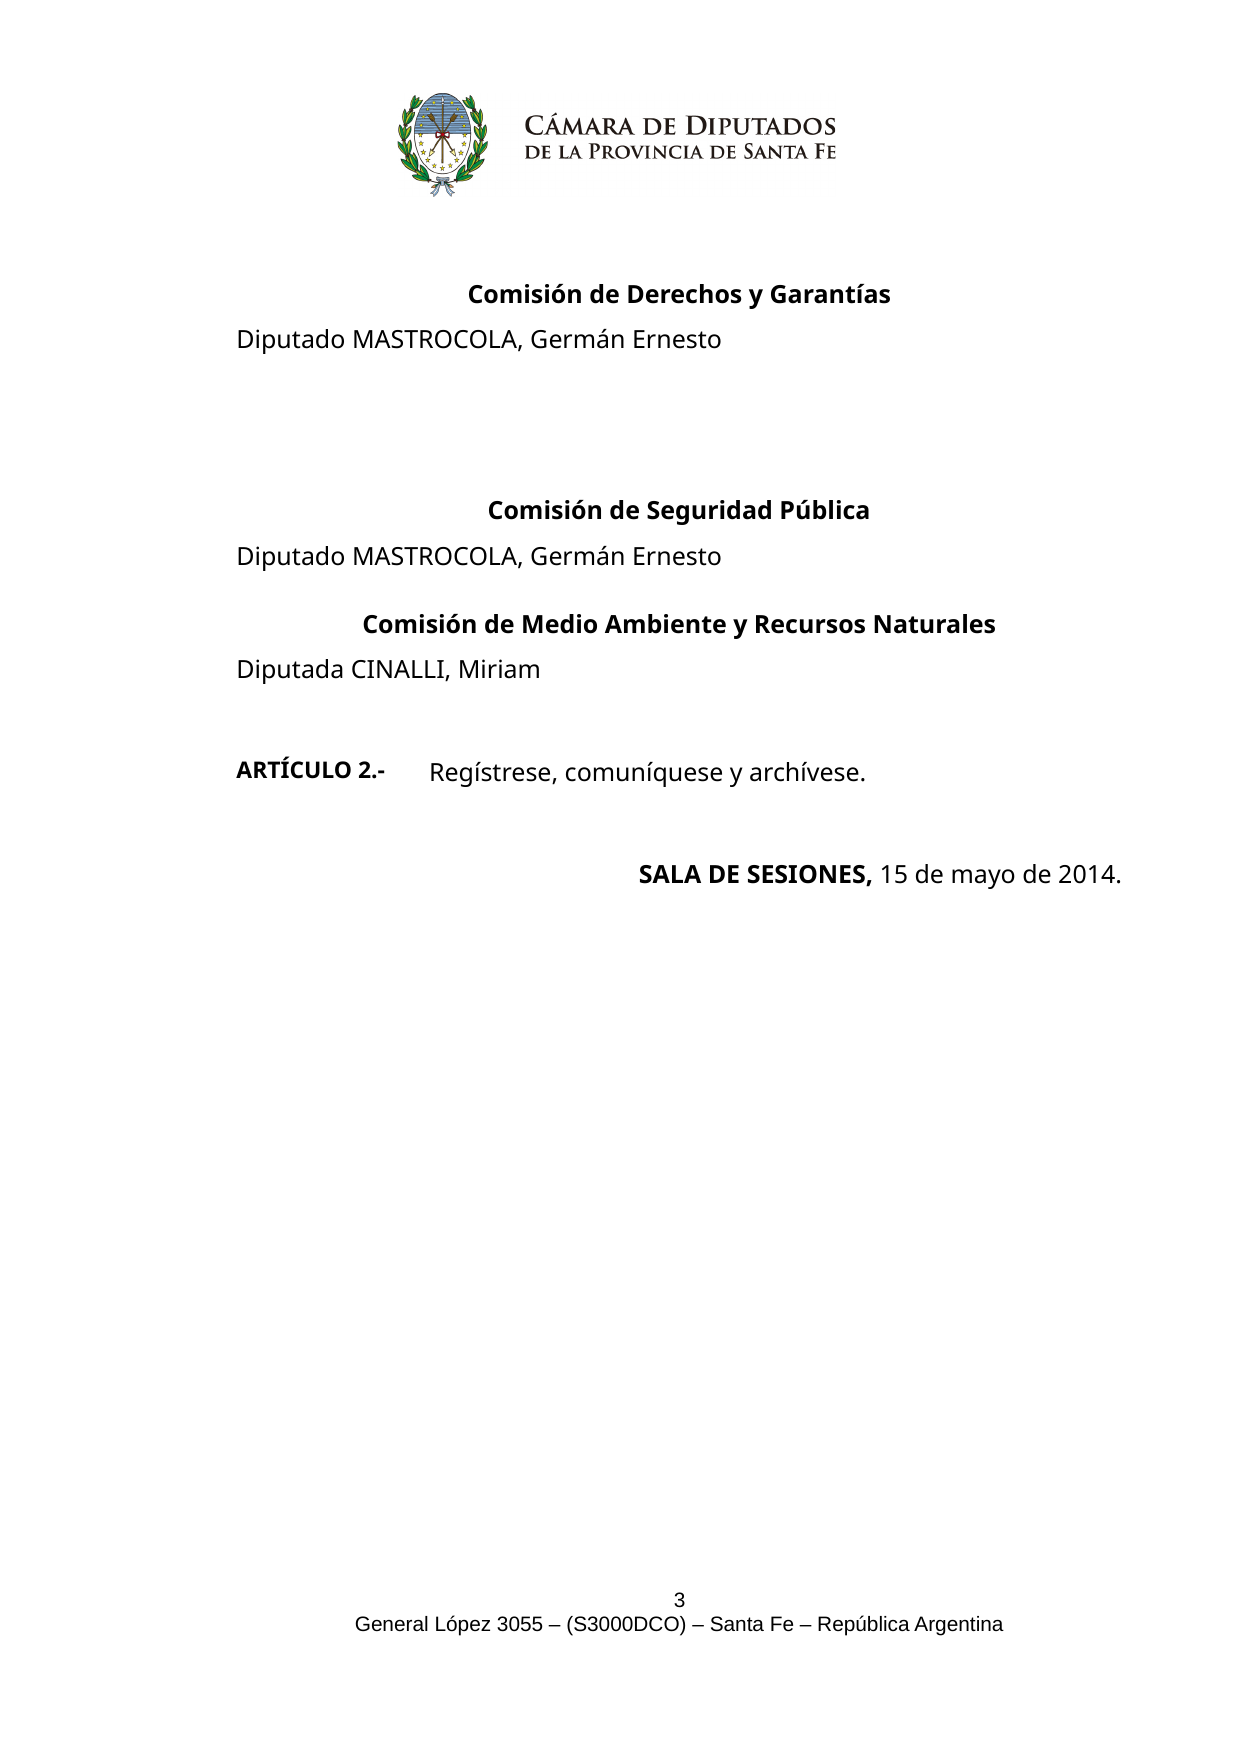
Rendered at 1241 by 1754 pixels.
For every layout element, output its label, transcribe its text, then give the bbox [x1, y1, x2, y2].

text Comisión de Seguridad Pública [236, 492, 1122, 526]
table_header ARTÍCULO 2.- [236, 754, 429, 805]
text Comisión de Medio Ambiente y Recursos Naturales [236, 606, 1122, 640]
text Diputado MASTROCOLA, Germán Ernesto [236, 322, 1122, 356]
text Diputado MASTROCOLA, Germán Ernesto [236, 538, 1122, 572]
text Comisión de Derechos y Garantías [236, 276, 1122, 310]
text Diputada CINALLI, Miriam [236, 652, 1122, 686]
text Regístrese, comuníquese y archívese. [429, 754, 1122, 788]
picture [397, 93, 836, 197]
text SALA DE SESIONES, 15 de mayo de 2014. [236, 857, 1122, 891]
